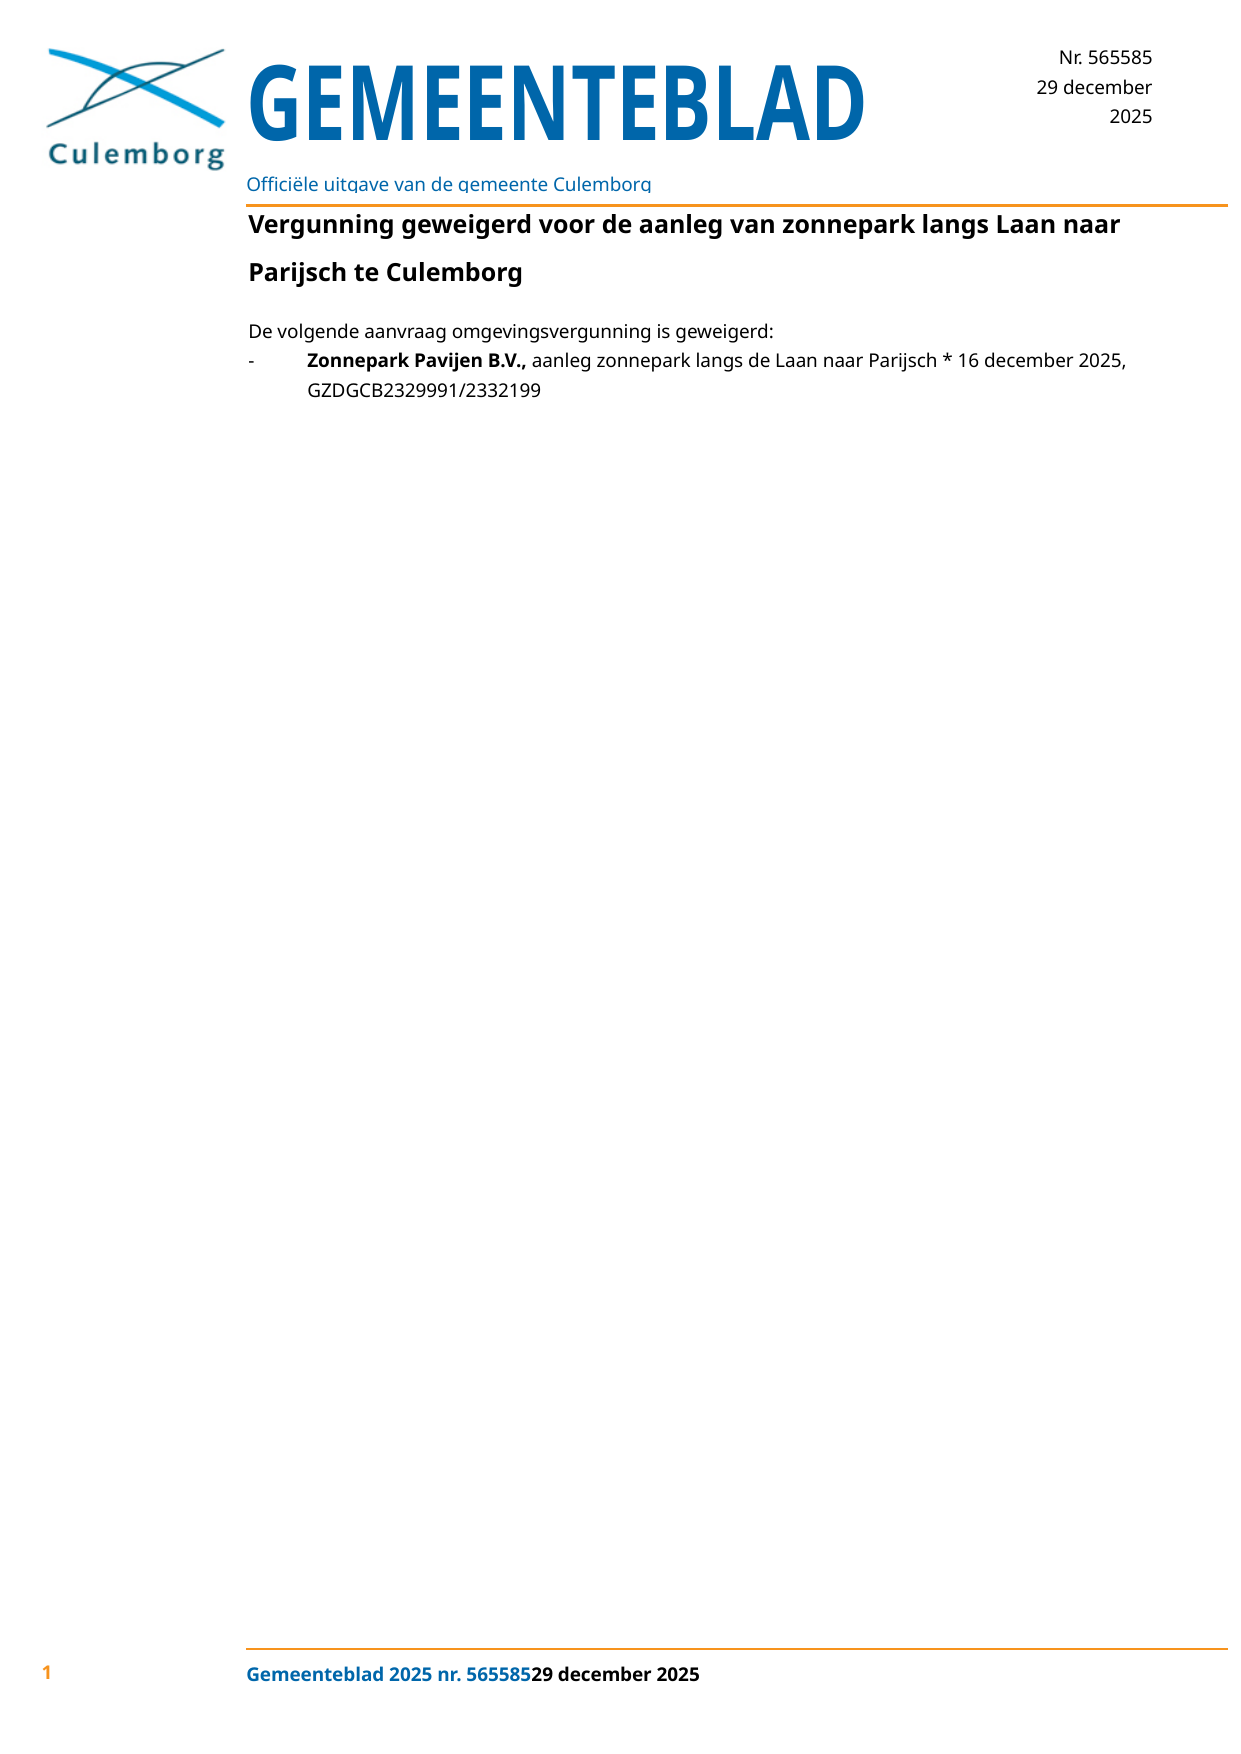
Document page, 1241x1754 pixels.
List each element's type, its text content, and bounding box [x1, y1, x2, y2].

list Zonnepark Pavijen B.V., aanleg zonnepark langs de Laan naar Parijsch * 16 december 2025, GZDGCB2329991/2332199 [248, 347, 1152, 403]
text Vergunning geweigerd voor de aanleg van zonnepark langs Laan naar Parijsch te Culemborg [248, 207, 1152, 288]
picture [41, 47, 231, 172]
text De volgende aanvraag omgevingsvergunning is geweigerd: [248, 318, 1152, 344]
